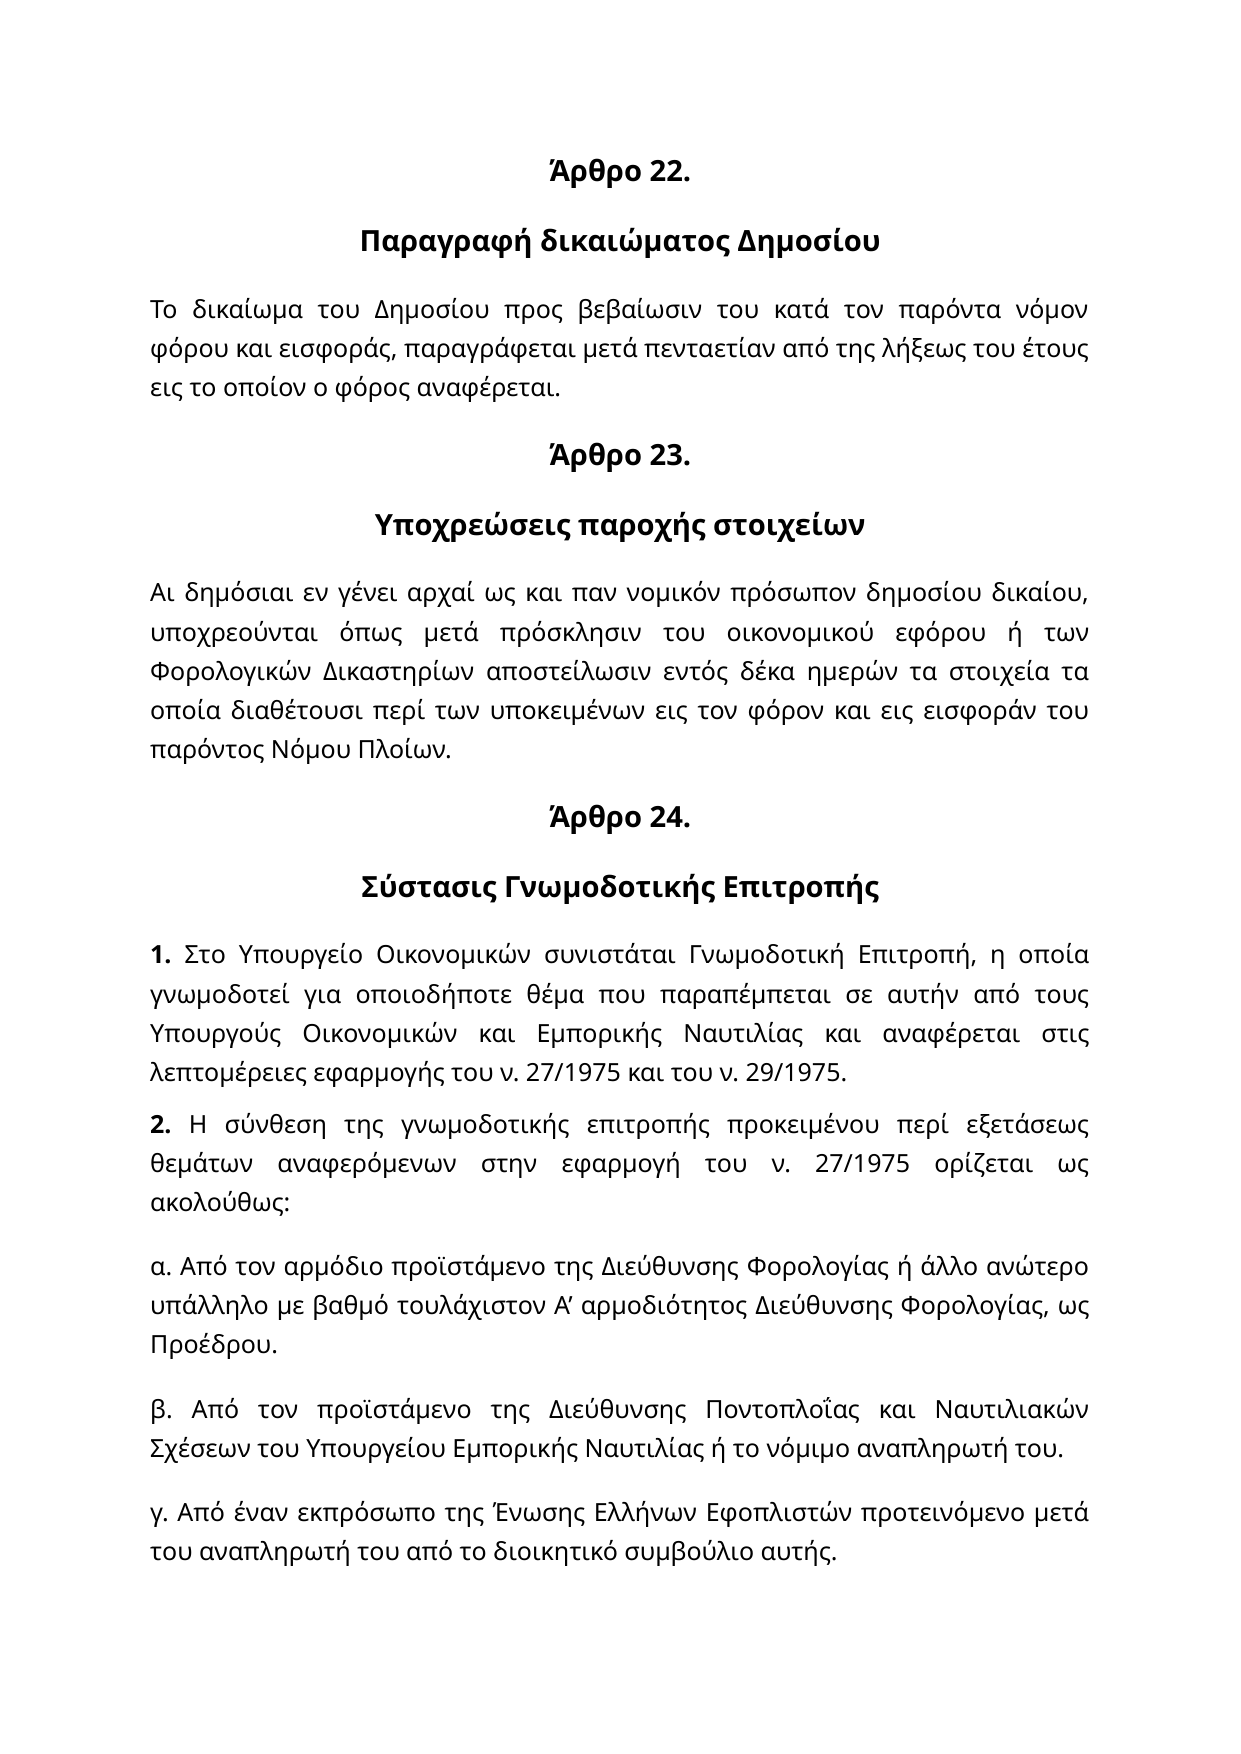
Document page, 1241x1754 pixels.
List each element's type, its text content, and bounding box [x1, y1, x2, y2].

text α. Από τον αρμόδιο προϊστάμενο της Διεύθυνσης Φορολογίας ή άλλο ανώτερο υπάλληλο με βαθμό τουλάχιστον Α’ αρμοδιότητος Διεύθυνσης Φορολογίας, ως Προέδρου. [150, 1249, 1090, 1361]
text 2. Η σύνθεση της γνωμοδοτικής επιτροπής προκειμένου περί εξετάσεως θεμάτων αναφερόμενων στην εφαρμογή του ν. 27/1975 ορίζεται ως ακολούθως: [150, 1106, 1090, 1219]
subtitle Άρθρο 23. [150, 434, 1090, 473]
text γ. Από έναν εκπρόσωπο της Ένωσης Ελλήνων Εφοπλιστών προτεινόμενο μετά του αναπληρωτή του από το διοικητικό συμβούλιο αυτής. [150, 1494, 1090, 1568]
subtitle Σύστασις Γνωμοδοτικής Επιτροπής [150, 866, 1090, 906]
text 1. Στο Υπουργείο Οικονομικών συνιστάται Γνωμοδοτική Επιτροπή, η οποία γνωμοδοτεί για οποιοδήποτε θέμα που παραπέμπεται σε αυτήν από τους Υπουργούς Οικονομικών και Εμπορικής Ναυτιλίας και αναφέρεται στις λεπτομέρειες εφαρμογής του ν. 27/1975 και του ν. 29/1975. [150, 937, 1090, 1089]
subtitle Υποχρεώσεις παροχής στοιχείων [150, 504, 1090, 544]
subtitle Άρθρο 24. [150, 796, 1090, 836]
text β. Από τον προϊστάμενο της Διεύθυνσης Ποντοπλοΐας και Ναυτιλιακών Σχέσεων του Υπουργείου Εμπορικής Ναυτιλίας ή το νόμιμο αναπληρωτή του. [150, 1391, 1090, 1464]
text Το δικαίωμα του Δημοσίου προς βεβαίωσιν του κατά τον παρόντα νόμον φόρου και εισφοράς, παραγράφεται μετά πενταετίαν από της λήξεως του έτους εις το οποίον ο φόρος αναφέρεται. [150, 291, 1090, 404]
subtitle Άρθρο 22. [150, 150, 1090, 190]
text Αι δημόσιαι εν γένει αρχαί ως και παν νομικόν πρόσωπον δημοσίου δικαίου, υποχρεούνται όπως μετά πρόσκλησιν του οικονομικού εφόρου ή των Φορολογικών Δικαστηρίων αποστείλωσιν εντός δέκα ημερών τα στοιχεία τα οποία διαθέτουσι περί των υποκειμένων εις τον φόρον και εις εισφοράν του παρόντος Νόμου Πλοίων. [150, 575, 1090, 766]
subtitle Παραγραφή δικαιώματος Δημοσίου [150, 221, 1090, 260]
